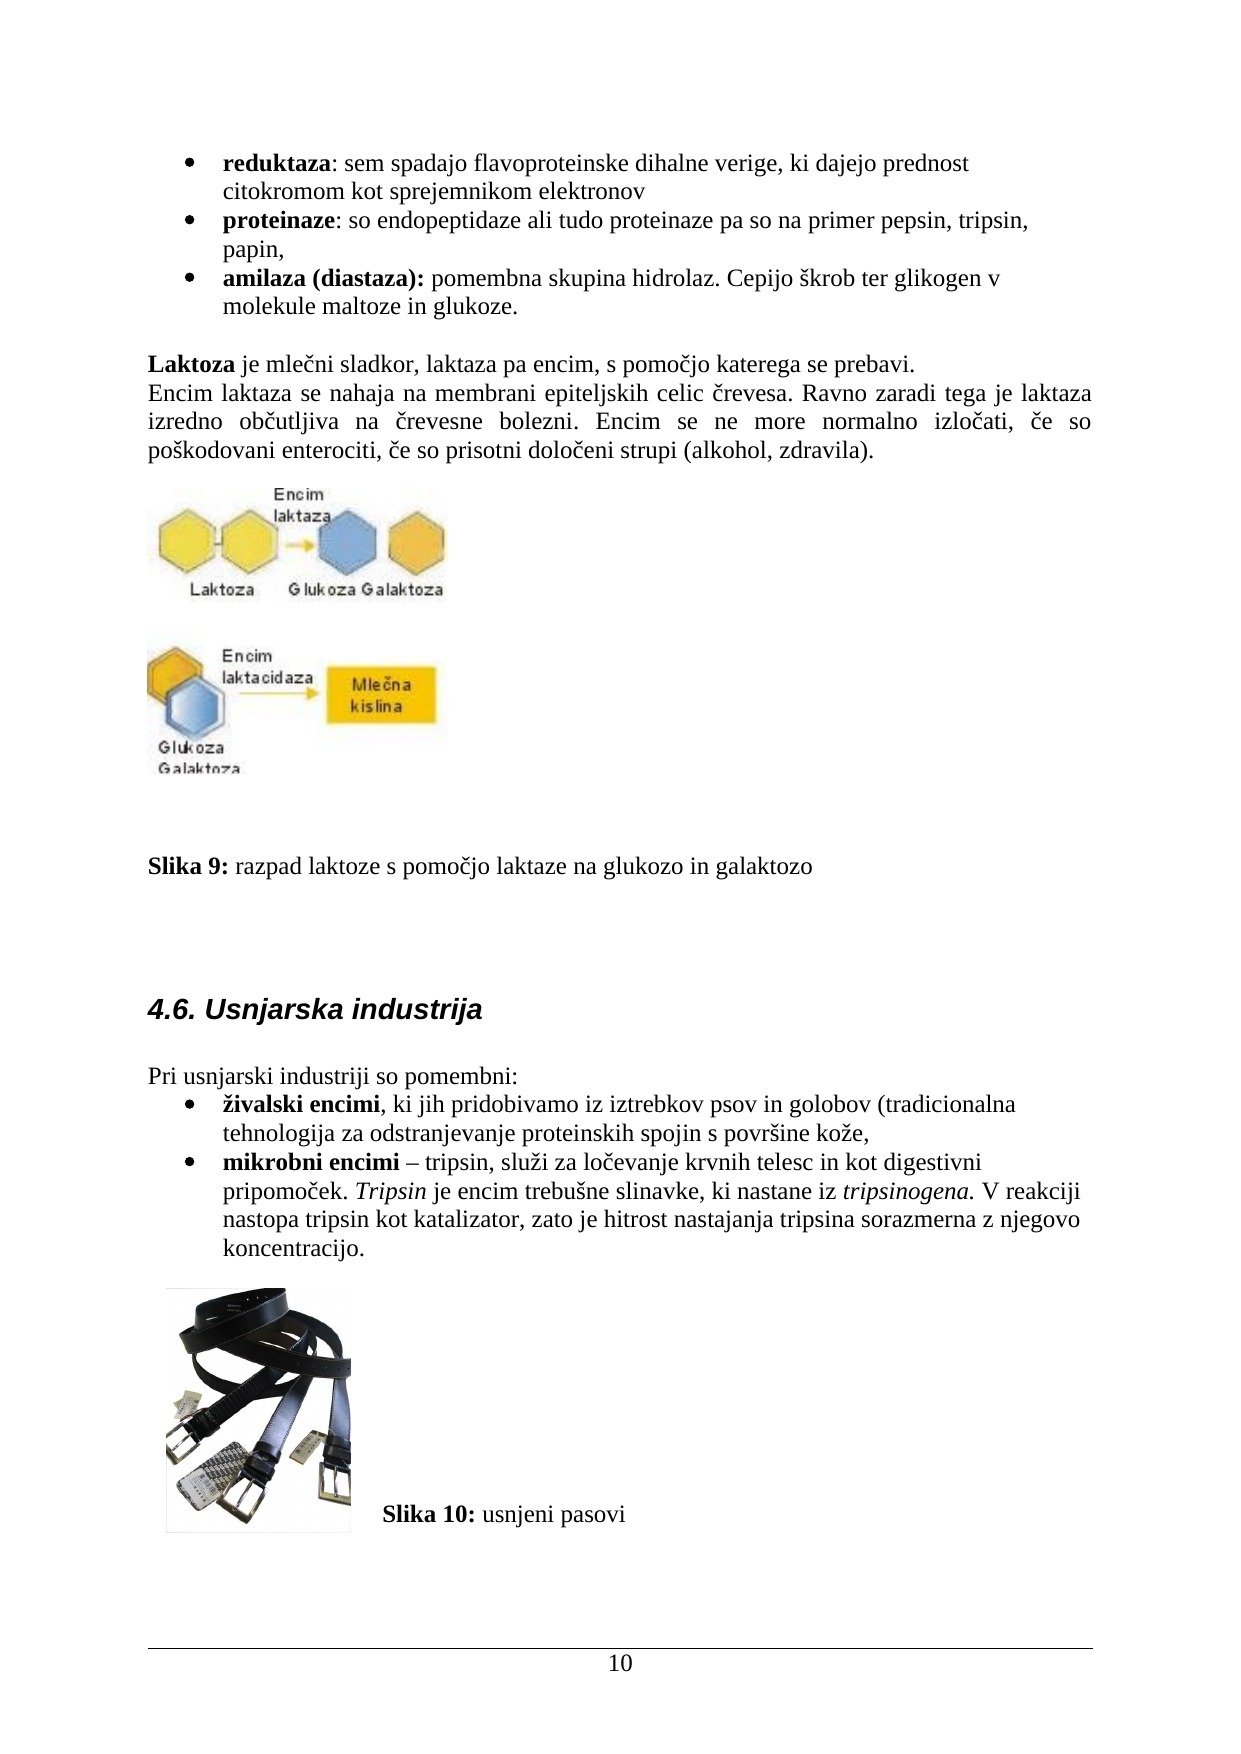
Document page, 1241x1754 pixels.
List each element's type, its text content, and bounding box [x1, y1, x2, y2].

list reduktaza: sem spadajo flavoproteinske dihalne verige, ki dajejo prednost citokromom kot sprejemnikom elektronov [185, 148, 1093, 205]
list amilaza (diastaza): pomembna skupina hidrolaz. Cepijo škrob ter glikogen v molekule maltoze in glukoze. [185, 263, 1093, 320]
text Slika 9: razpad laktoze s pomočjo laktaze na glukozo in galaktozo [148, 851, 1093, 880]
text Encim laktaza se nahaja na membrani epiteljskih celic črevesa. Ravno zaradi tega je laktaza izredno občutljiva na črevesne bolezni. Encim se ne more normalno izločati, če so poškodovani enterociti, če so prisotni določeni strupi (alkohol, zdravila). [148, 378, 1093, 464]
picture [166, 1288, 351, 1499]
subtitle 4.6. Usnjarska industrija [148, 992, 1093, 1026]
text Laktoza je mlečni sladkor, laktaza pa encim, s pomočjo katerega se prebavi. [148, 349, 1093, 378]
picture [166, 1528, 351, 1533]
list mikrobni encimi – tripsin, služi za ločevanje krvnih telesc in kot digestivni pripomoček. Tripsin je encim trebušne slinavke, ki nastane iz tripsinogena. V reakciji nastopa tripsin kot katalizator, zato je hitrost nastajanja tripsina sorazmerna z njegovo koncentracijo. [185, 1147, 1093, 1262]
text Pri usnjarski industriji so pomembni: [148, 1061, 1093, 1089]
list proteinaze: so endopeptidaze ali tudo proteinaze pa so na primer pepsin, tripsin, papin, [185, 205, 1093, 263]
text Slika 10: usnjeni pasovi [148, 1499, 1093, 1528]
list živalski encimi, ki jih pridobivamo iz iztrebkov psov in golobov (tradicionalna tehnologija za odstranjevanje proteinskih spojin s površine kože, [185, 1089, 1093, 1147]
picture [147, 488, 448, 788]
